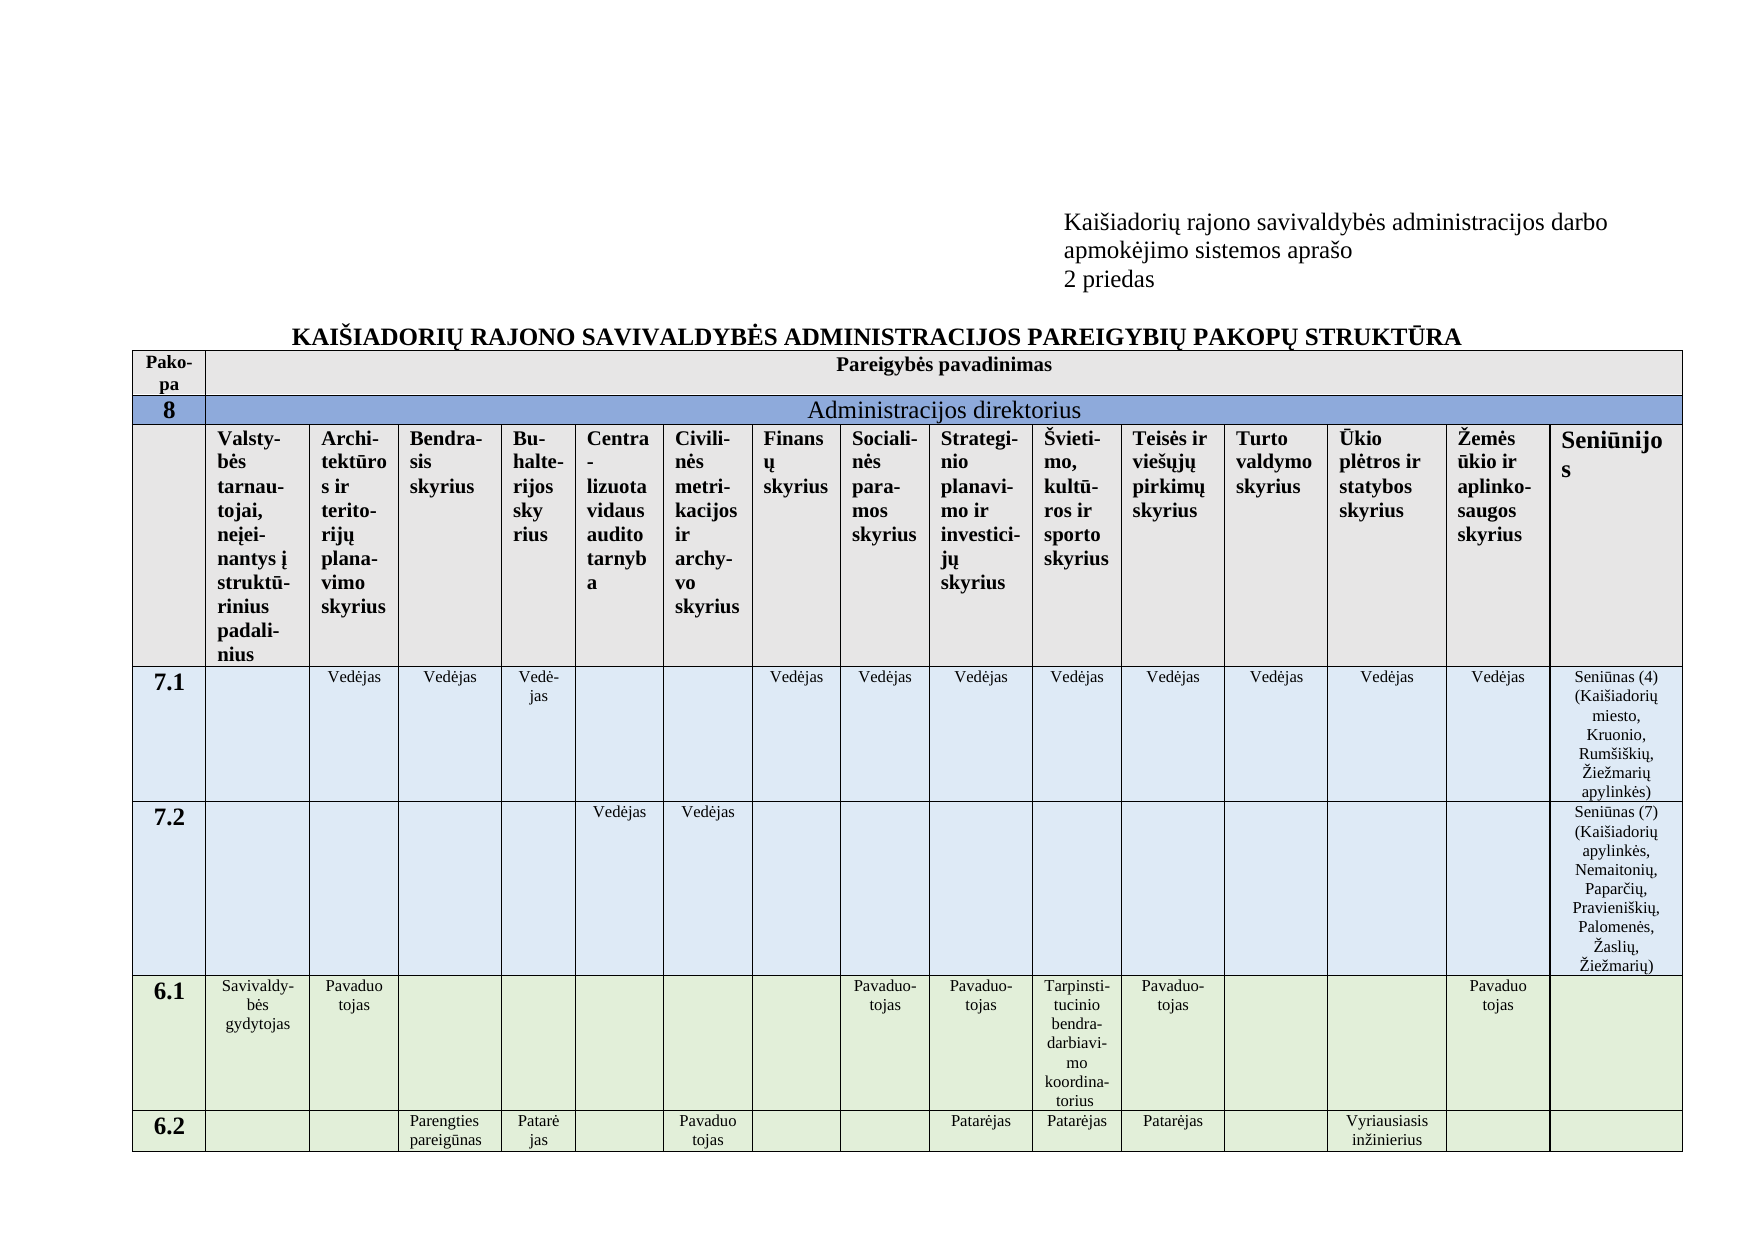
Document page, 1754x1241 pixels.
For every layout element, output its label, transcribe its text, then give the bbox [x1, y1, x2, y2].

table_cell [1328, 976, 1446, 1110]
table_cell [1033, 802, 1121, 975]
table_cell [664, 667, 752, 801]
table_cell Vedėjas [1225, 667, 1327, 801]
table_cell Pavaduo- tojas [841, 976, 929, 1110]
table_cell Archi-tektūros ir terito- rijų plana-vimo skyrius [310, 425, 398, 666]
table_cell Pavaduo- tojas [930, 976, 1032, 1110]
text Kaišiadorių rajono savivaldybės administracijos darbo [1064, 207, 1636, 235]
table_cell Vedėjas [1447, 667, 1549, 801]
table_cell Vedėjas [310, 667, 398, 801]
table_cell [206, 1111, 309, 1151]
table_cell Patarė jas [502, 1111, 575, 1151]
table_cell [399, 802, 501, 975]
table_cell Savivaldy- bės gydytojas [206, 976, 309, 1110]
table_cell Vedė- jas [502, 667, 575, 801]
table_cell Žemės ūkio ir aplinko-saugos skyrius [1447, 425, 1549, 666]
table_cell [399, 976, 501, 1110]
table_cell 7.2 [133, 802, 205, 975]
table_header Pako-pa [133, 351, 205, 394]
table_cell Seniūnas (4) (Kaišiadorių miesto, Kruonio, Rumšiškių, Žiežmarių apylinkės) [1551, 667, 1682, 801]
text KAIŠIADORIŲ RAJONO SAVIVALDYBĖS ADMINISTRACIJOS PAREIGYBIŲ PAKOPŲ STRUKTŪRA [118, 322, 1636, 350]
table_cell [206, 802, 309, 975]
table_cell Civili- nės metri-kacijos ir archy- vo skyrius [664, 425, 752, 666]
table_cell Vedėjas [399, 667, 501, 801]
table_cell Vedėjas [576, 802, 663, 975]
table_cell Parengties pareigūnas [399, 1111, 501, 1151]
table_cell [1225, 1111, 1327, 1151]
table_cell 6.2 [133, 1111, 205, 1151]
table_cell [206, 667, 309, 801]
table_cell Švieti- mo, kultū- ros ir sporto skyrius [1033, 425, 1121, 666]
table_cell Vyriausiasis inžinierius [1328, 1111, 1446, 1151]
table_cell 6.1 [133, 976, 205, 1110]
table_cell Vedėjas [930, 667, 1032, 801]
table_cell Patarėjas [1033, 1111, 1121, 1151]
table_cell [1225, 802, 1327, 975]
table_cell [841, 1111, 929, 1151]
table_cell Pavaduo- tojas [1122, 976, 1224, 1110]
table_cell Teisės ir viešųjų pirkimų skyrius [1122, 425, 1224, 666]
table_cell Centra- lizuota vidaus audito tarnyba [576, 425, 663, 666]
table_cell Vedėjas [1122, 667, 1224, 801]
table_cell [841, 802, 929, 975]
table_cell [753, 976, 840, 1110]
table_cell [664, 976, 752, 1110]
table_header Pareigybės pavadinimas [206, 351, 1682, 394]
table_cell [753, 1111, 840, 1151]
text 2 priedas [1064, 264, 1636, 293]
table_cell Tarpinsti-tucinio bendra-darbiavi-mo koordina-torius [1033, 976, 1121, 1110]
table_cell Bendra- sis skyrius [399, 425, 501, 666]
table_cell Bu-halte-rijos sky rius [502, 425, 575, 666]
table_cell 8 [133, 396, 205, 424]
table_cell [576, 1111, 663, 1151]
table_cell [1551, 1111, 1682, 1151]
table_cell Vedėjas [841, 667, 929, 801]
table_cell Seniūnijos [1551, 425, 1682, 666]
table_cell Seniūnas (7) (Kaišiadorių apylinkės, Nemaitonių, Paparčių, Pravieniškių, Palomenės, Žaslių, Žiežmarių) [1551, 802, 1682, 975]
table_cell [753, 802, 840, 975]
table_cell [502, 802, 575, 975]
table_cell [1447, 802, 1549, 975]
table_cell Patarėjas [1122, 1111, 1224, 1151]
table_cell [310, 1111, 398, 1151]
table_cell Sociali-nės para- mos skyrius [841, 425, 929, 666]
table_cell [1447, 1111, 1549, 1151]
table_cell Pavaduo tojas [664, 1111, 752, 1151]
table_cell Valsty-bės tarnau-tojai, neįei-nantys į struktū-rinius padali-nius [206, 425, 309, 666]
table_cell Pavaduo tojas [1447, 976, 1549, 1110]
table_cell [1551, 976, 1682, 1110]
table_cell Vedėjas [753, 667, 840, 801]
table_cell 7.1 [133, 667, 205, 801]
table_cell [576, 976, 663, 1110]
table_cell Vedėjas [1033, 667, 1121, 801]
table_cell [310, 802, 398, 975]
table_cell [502, 976, 575, 1110]
table_cell [133, 425, 205, 666]
table_cell Finansų skyrius [753, 425, 840, 666]
table_cell Patarėjas [930, 1111, 1032, 1151]
table_cell [930, 802, 1032, 975]
table_cell [1328, 802, 1446, 975]
table_cell Vedėjas [1328, 667, 1446, 801]
table_cell [1225, 976, 1327, 1110]
table_cell Turto valdymo skyrius [1225, 425, 1327, 666]
table_cell [576, 667, 663, 801]
text apmokėjimo sistemos aprašo [1064, 235, 1636, 264]
table_cell Administracijos direktorius [206, 396, 1682, 424]
table_cell Vedėjas [664, 802, 752, 975]
table_cell Strategi- nio planavi- mo ir investici- jų skyrius [930, 425, 1032, 666]
table_cell Pavaduo tojas [310, 976, 398, 1110]
table_cell Ūkio plėtros ir statybos skyrius [1328, 425, 1446, 666]
table_cell [1122, 802, 1224, 975]
